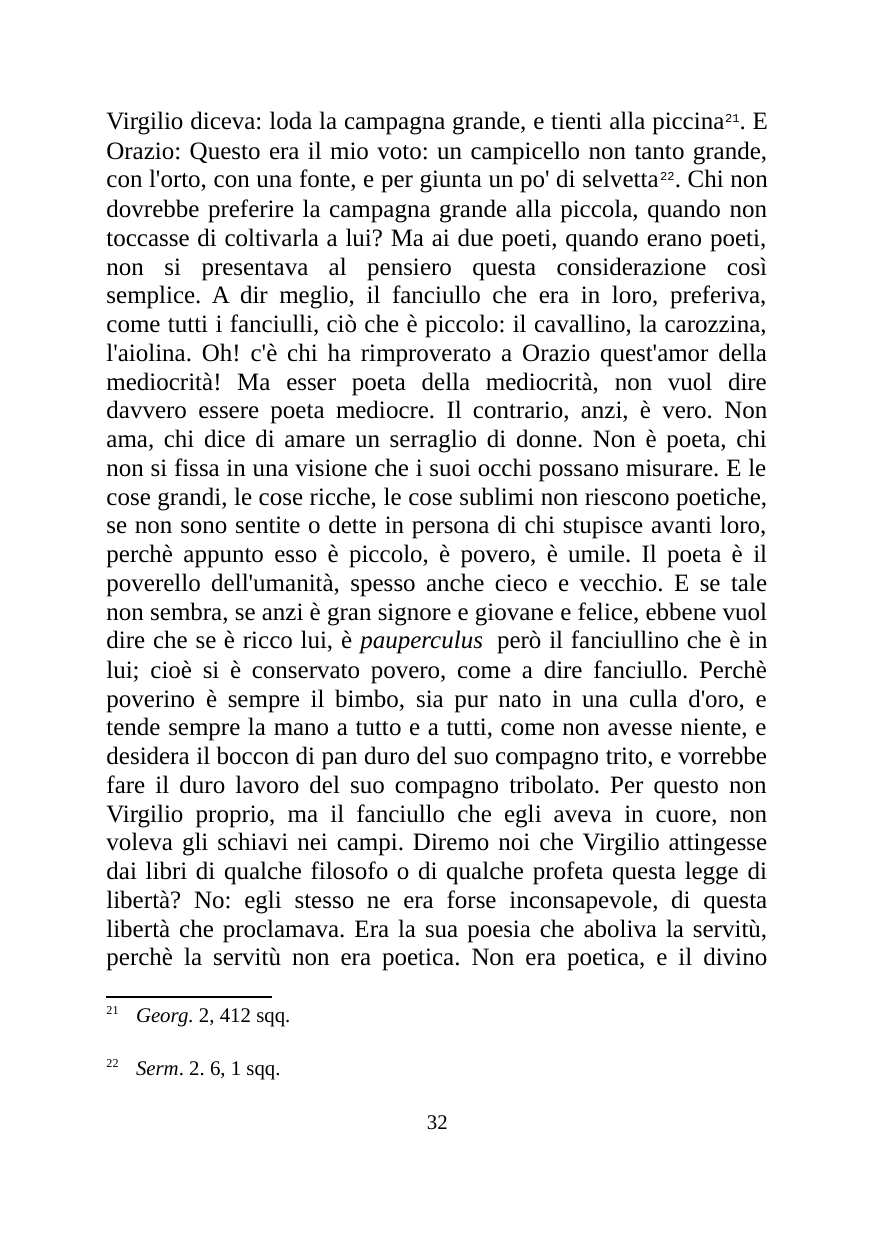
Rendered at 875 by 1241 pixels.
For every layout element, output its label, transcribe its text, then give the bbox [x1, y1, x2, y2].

text Serm. 2. 6, 1 sqq. [106, 1056, 768, 1080]
text Georg. 2, 412 sqq. [106, 1003, 768, 1027]
text Virgilio diceva: loda la campagna grande, e tienti alla piccina. E Orazio: Questo era il mio voto: un campicello non tanto grande, con l'orto, con una fonte, e per giunta un po' di selvetta. Chi non dovrebbe preferire la campagna grande alla piccola, quando non toccasse di coltivarla a lui? Ma ai due poeti, quando erano poeti, non si presentava al pensiero questa considerazione così semplice. A dir meglio, il fanciullo che era in loro, preferiva, come tutti i fanciulli, ciò che è piccolo: il cavallino, la carozzina, l'aiolina. Oh! c'è chi ha rimproverato a Orazio quest'amor della mediocrità! Ma esser poeta della mediocrità, non vuol dire davvero essere poeta mediocre. Il contrario, anzi, è vero. Non ama, chi dice di amare un serraglio di donne. Non è poeta, chi non si fissa in una visione che i suoi occhi possano misurare. E le cose grandi, le cose ricche, le cose sublimi non riescono poetiche, se non sono sentite o dette in persona di chi stupisce avanti loro, perchè appunto esso è piccolo, è povero, è umile. Il poeta è il poverello dell'umanità, spesso anche cieco e vecchio. E se tale non sembra, se anzi è gran signore e giovane e felice, ebbene vuol dire che se è ricco lui, è pauperculus però il fanciullino che è in lui; cioè si è conservato povero, come a dire fanciullo. Perchè poverino è sempre il bimbo, sia pur nato in una culla d'oro, e tende sempre la mano a tutto e a tutti, come non avesse niente, e desidera il boccon di pan duro del suo compagno trito, e vorrebbe fare il duro lavoro del suo compagno tribolato. Per questo non Virgilio proprio, ma il fanciullo che egli aveva in cuore, non voleva gli schiavi nei campi. Diremo noi che Virgilio attingesse dai libri di qualche filosofo o di qualche profeta questa legge di libertà? No: egli stesso ne era forse inconsapevole, di questa libertà che proclamava. Era la sua poesia che aboliva la servitù, perchè la servitù non era poetica. Non era poetica, e il divino [106, 106, 768, 971]
